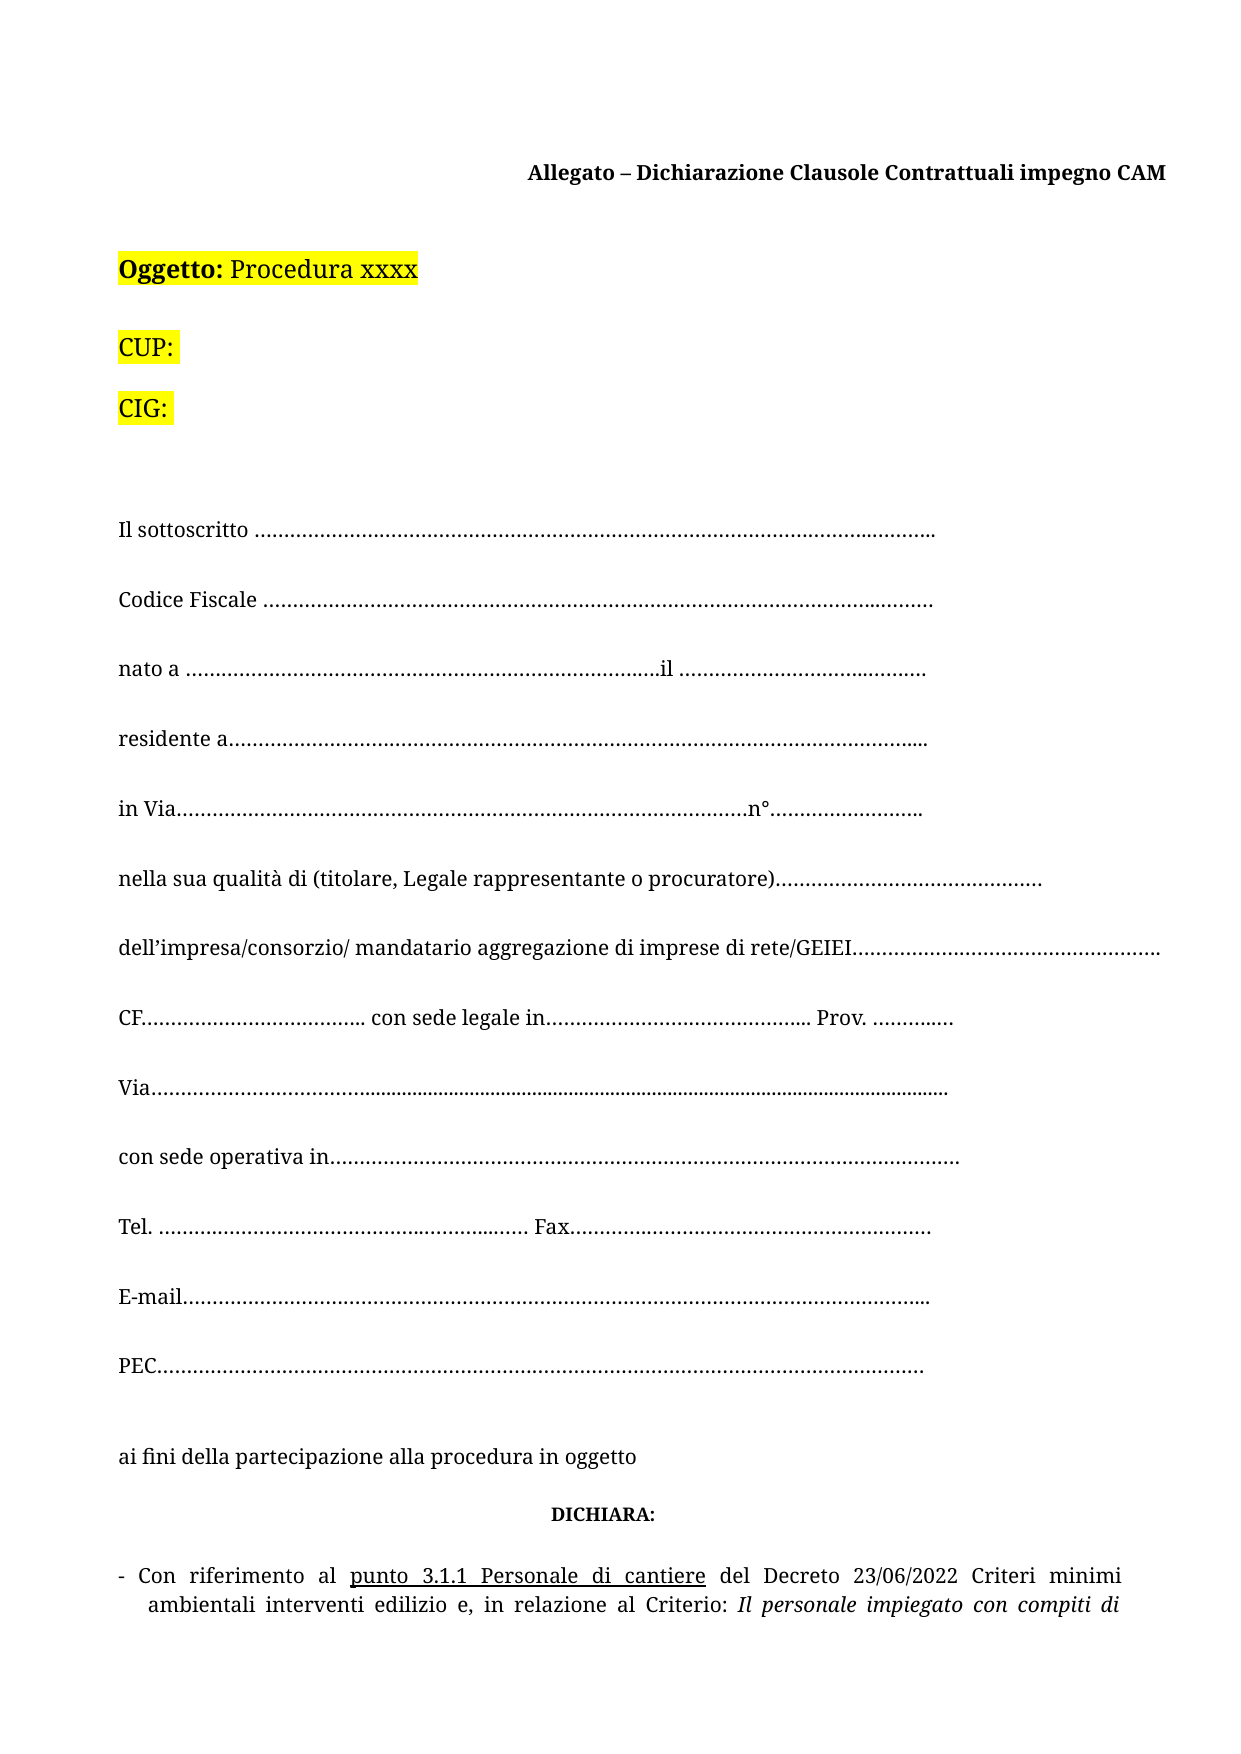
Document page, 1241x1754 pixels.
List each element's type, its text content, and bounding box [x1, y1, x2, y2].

text dell’impresa/consorzio/ mandatario aggregazione di imprese di rete/GEIEI……………………………………………. [118, 933, 1166, 962]
text in Via……………………………………………………………………………………n°…………………….. [118, 794, 1166, 822]
text DICHIARA: [416, 1502, 1122, 1527]
text nato a ………………………………………………………………….….il …………………………..………. [118, 654, 1166, 683]
text Oggetto: Procedura xxxx [118, 251, 1122, 285]
text CUP: [118, 330, 1166, 364]
text CF……………………………….. con sede legale in……………………………………... Prov. ………..… [118, 1003, 1166, 1031]
text Allegato – Dichiarazione Clausole Contrattuali impegno CAM [118, 158, 1166, 186]
text - Con riferimento al punto 3.1.1 Personale di cantiere del Decreto 23/06/2022 Criteri minimi ambientali interventi edilizio e, in relazione al Criterio: Il personale impiegato con compiti di [118, 1561, 1122, 1618]
text con sede operativa in……………………………………………………………………………………………. [118, 1142, 1166, 1171]
text CIG: [118, 391, 1166, 425]
text residente a…………………………………………………………………………………………………….... [118, 724, 1166, 753]
text Il sottoscritto …………………………………………………………………………………………..……….. [118, 515, 1166, 544]
text Tel. ……….……………………………..………...…… Fax………….………………………………………… [118, 1212, 1166, 1241]
text PEC………………………………………………………………………………………………………………… [118, 1351, 1166, 1380]
text Codice Fiscale …………………………………………………………………………………………..……… [118, 585, 1166, 613]
text ai fini della partecipazione alla procedura in oggetto [118, 1442, 1122, 1470]
text Via………………………………................................................................................................................ [118, 1073, 1166, 1101]
text nella sua qualità di (titolare, Legale rappresentante o procuratore)……………………………………… [118, 864, 1166, 892]
text E-mail……………………………………………………………………………………………………………... [118, 1282, 1166, 1310]
